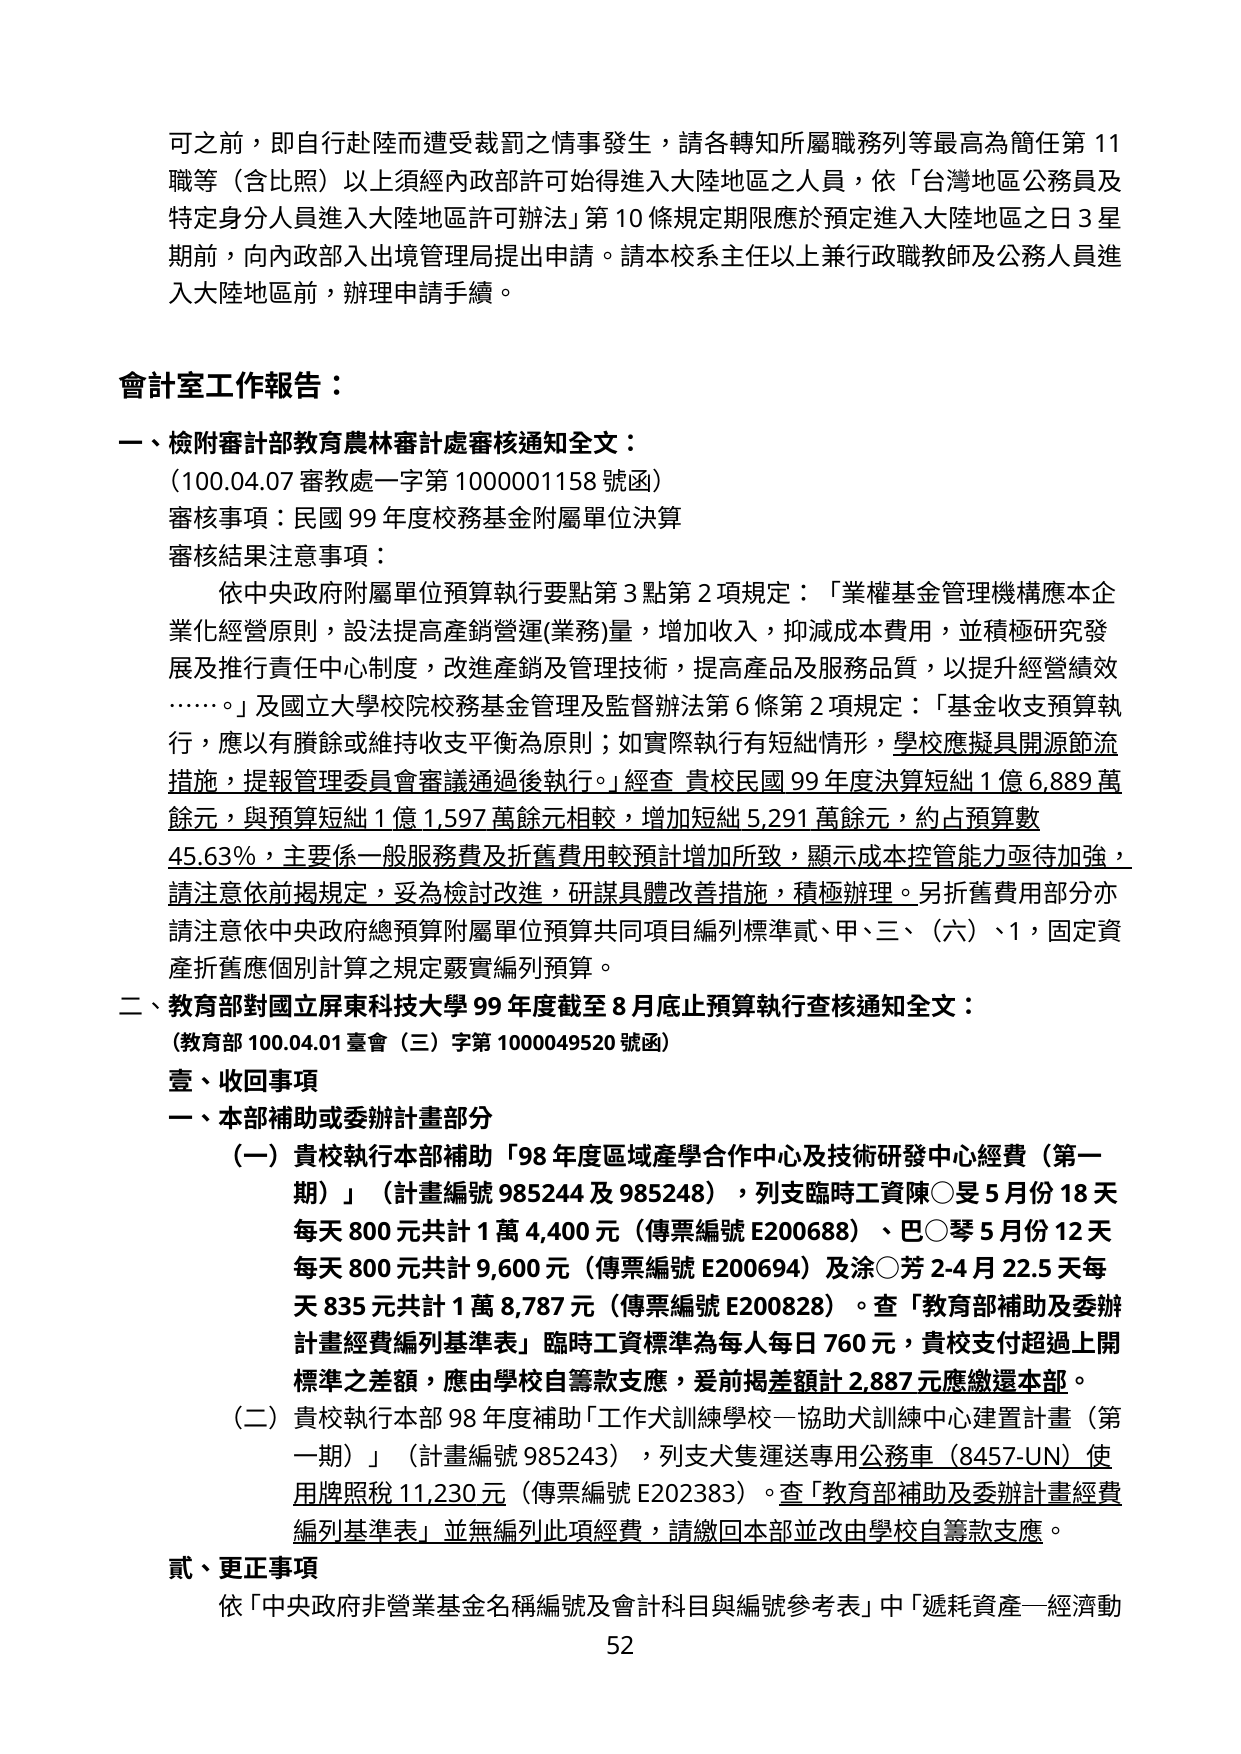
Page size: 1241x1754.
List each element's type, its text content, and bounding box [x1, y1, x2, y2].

text 一、檢附審計部教育農林審計處審核通知全文： [118, 423, 1122, 460]
text 可之前，即自行赴陸而遭受裁罰之情事發生，請各轉知所屬職務列等最高為簡任第11職等（含比照）以上須經內政部許可始得進入大陸地區之人員，依「台灣地區公務員及特定身分人員進入大陸地區許可辦法」第10條規定期限應於預定進入大陸地區之日3星期前，向內政部入出境管理局提出申請。請本校系主任以上兼行政職教師及公務人員進入大陸地區前，辦理申請手續。 [118, 123, 1122, 310]
text 依「中央政府非營業基金名稱編號及會計科目與編號參考表」中「遞耗資產─經濟動物」科目之定義為「凡購買或飼養禽畜，以達飼養之目的前所發生之必要成本屬之」。經查貴校購買保育類野生動物收容中心所收養之動物，帳列「固定資產─什項設備」科目，應予更正改列。 [218, 1585, 1122, 1623]
text 二、教育部對國立屏東科技大學99年度截至8月底止預算執行查核通知全文： [118, 985, 1122, 1023]
text （二）貴校執行本部98年度補助「工作犬訓練學校—協助犬訓練中心建置計畫（第一期）」（計畫編號985243），列支犬隻運送專用公務車（8457-UN）使用牌照稅11,230元（傳票編號E202383）。查「教育部補助及委辦計畫經費編列基準表」並無編列此項經費，請繳回本部並改由學校自籌款支應。 [218, 1398, 1122, 1548]
text 審核事項：民國99年度校務基金附屬單位決算 [118, 498, 1122, 535]
text 依中央政府附屬單位預算執行要點第3點第2項規定：「業權基金管理機構應本企業化經營原則，設法提高產銷營運(業務)量，增加收入，抑減成本費用，並積極研究發展及推行責任中心制度，改進產銷及管理技術，提高產品及服務品質，以提升經營績效……。」及國立大學校院校務基金管理及監督辦法第6條第2項規定：「基金收支預算執行，應以有賸餘或維持收支平衡為原則；如實際執行有短絀情形，學校應擬具開源節流措施，提報管理委員會審議通過後執行。」經查 貴校民國99年度決算短絀1億6,889萬餘元，與預算短絀1億1,597萬餘元相較，增加短絀5,291萬餘元，約占預算數45.63％，主要係一般服務費及折舊費用較預計增加所致，顯示成本控管能力亟待加強，請注意依前揭規定，妥為檢討改進，研謀具體改善措施，積極辦理。另折舊費用部分亦請注意依中央政府總預算附屬單位預算共同項目編列標準貳、甲、三、（六）、1，固定資產折舊應個別計算之規定覈實編列預算。 [168, 573, 1122, 792]
text 一、本部補助或委辦計畫部分 [118, 1098, 1122, 1135]
text 審核結果注意事項： [118, 535, 1122, 573]
text 會計室工作報告： [118, 348, 1122, 423]
text 依中央政府附屬單位預算執行要點第3點第2項規定：「業權基金管理機構應本企業化經營原則，設法提高產銷營運(業務)量，增加收入，抑減成本費用，並積極研究發展及推行責任中心制度，改進產銷及管理技術，提高產品及服務品質，以提升經營績效……。」及國立大學校院校務基金管理及監督辦法第6條第2項規定：「基金收支預算執行，應以有賸餘或維持收支平衡為原則；如實際執行有短絀情形，學校應擬具開源節流措施，提報管理委員會審議通過後執行。」經查 貴校民國99年度決算短絀1億6,889萬餘元，與預算短絀1億1,597萬餘元相較，增加短絀5,291萬餘元，約占預算數45.63％，主要係一般服務費及折舊費用較預計增加所致，顯示成本控管能力亟待加強，請注意依前揭規定，妥為檢討改進，研謀具體改善措施，積極辦理。另折舊費用部分亦請注意依中央政府總預算附屬單位預算共同項目編列標準貳、甲、三、（六）、1，固定資產折舊應個別計算之規定覈實編列預算。 [168, 794, 1122, 867]
text 依中央政府附屬單位預算執行要點第3點第2項規定：「業權基金管理機構應本企業化經營原則，設法提高產銷營運(業務)量，增加收入，抑減成本費用，並積極研究發展及推行責任中心制度，改進產銷及管理技術，提高產品及服務品質，以提升經營績效……。」及國立大學校院校務基金管理及監督辦法第6條第2項規定：「基金收支預算執行，應以有賸餘或維持收支平衡為原則；如實際執行有短絀情形，學校應擬具開源節流措施，提報管理委員會審議通過後執行。」經查 貴校民國99年度決算短絀1億6,889萬餘元，與預算短絀1億1,597萬餘元相較，增加短絀5,291萬餘元，約占預算數45.63％，主要係一般服務費及折舊費用較預計增加所致，顯示成本控管能力亟待加強，請注意依前揭規定，妥為檢討改進，研謀具體改善措施，積極辦理。另折舊費用部分亦請注意依中央政府總預算附屬單位預算共同項目編列標準貳、甲、三、（六）、1，固定資產折舊應個別計算之規定覈實編列預算。 [168, 869, 1122, 985]
text 壹、收回事項 [118, 1060, 1122, 1098]
text 貳、更正事項 [118, 1548, 1122, 1585]
text （一）貴校執行本部補助「98年度區域產學合作中心及技術研發中心經費（第一期）」（計畫編號985244及985248），列支臨時工資陳○旻5月份18天每天800元共計1萬4,400元（傳票編號E200688）、巴○琴5月份12天每天800元共計9,600元（傳票編號E200694）及涂○芳2-4月22.5天每天835元共計1萬8,787元（傳票編號E200828）。查「教育部補助及委辦計畫經費編列基準表」臨時工資標準為每人每日760元，貴校支付超過上開標準之差額，應由學校自籌款支應，爰前揭差額計2,887元應繳還本部。 [218, 1135, 1122, 1398]
text （教育部100.04.01臺會（三）字第1000049520號函） [118, 1023, 1122, 1060]
text （100.04.07審教處一字第1000001158號函） [118, 460, 1122, 498]
